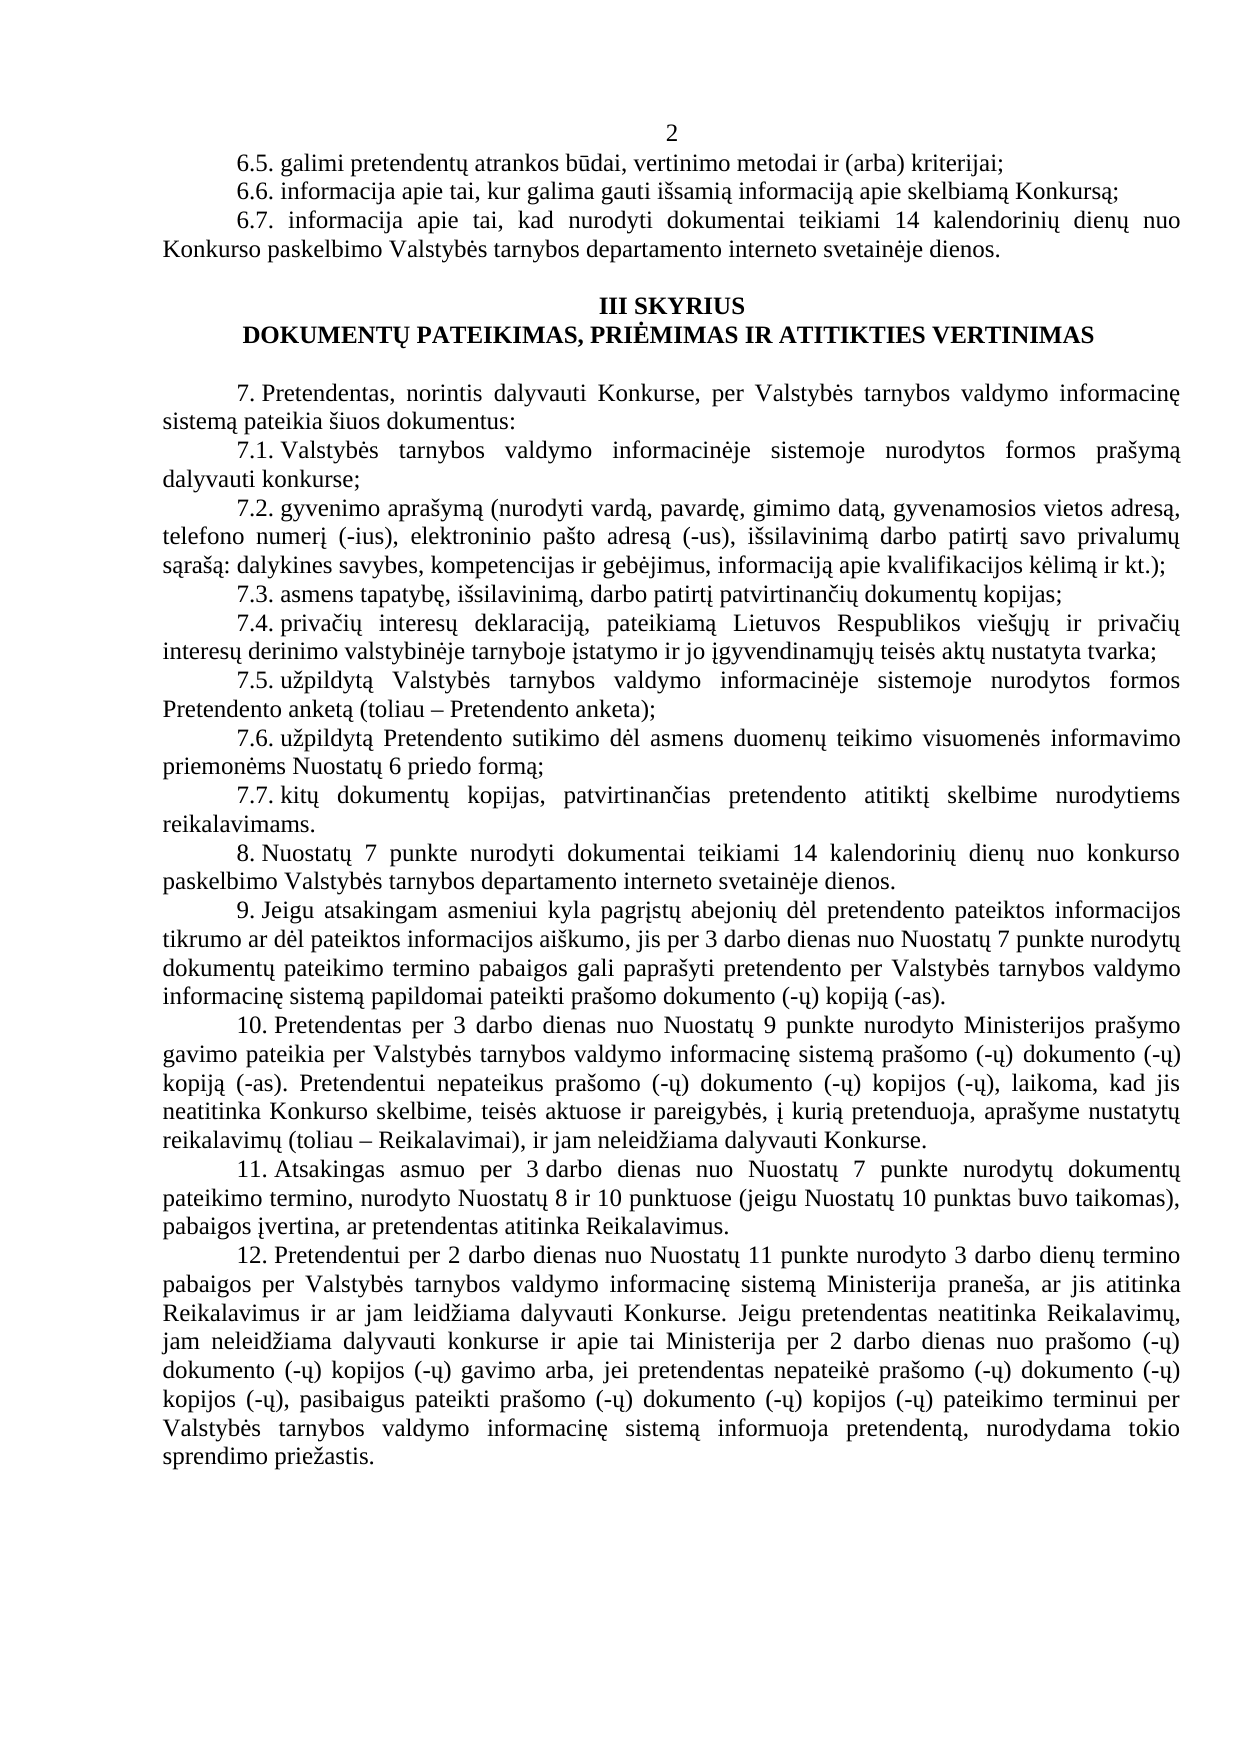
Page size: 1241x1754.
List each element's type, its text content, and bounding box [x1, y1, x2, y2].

text 6.5. galimi pretendentų atrankos būdai, vertinimo metodai ir (arba) kriterijai; [162, 148, 1181, 176]
text 6.6. informacija apie tai, kur galima gauti išsamią informaciją apie skelbiamą Konkursą; [162, 176, 1181, 205]
text 7.6. užpildytą Pretendento sutikimo dėl asmens duomenų teikimo visuomenės informavimo priemonėms Nuostatų 6 priedo formą; [162, 723, 1181, 780]
text 7.3. asmens tapatybę, išsilavinimą, darbo patirtį patvirtinančių dokumentų kopijas; [162, 579, 1181, 608]
text 6.7. informacija apie tai, kad nurodyti dokumentai teikiami 14 kalendorinių dienų nuo Konkurso paskelbimo Valstybės tarnybos departamento interneto svetainėje dienos. [162, 205, 1181, 263]
text 7.7. kitų dokumentų kopijas, patvirtinančias pretendento atitiktį skelbime nurodytiems reikalavimams. [162, 780, 1181, 838]
text 7. Pretendentas, norintis dalyvauti Konkurse, per Valstybės tarnybos valdymo informacinę sistemą pateikia šiuos dokumentus: [162, 378, 1181, 435]
text 10. Pretendentas per 3 darbo dienas nuo Nuostatų 9 punkte nurodyto Ministerijos prašymo gavimo pateikia per Valstybės tarnybos valdymo informacinę sistemą prašomo (-ų) dokumento (-ų) kopiją (-as). Pretendentui nepateikus prašomo (-ų) dokumento (-ų) kopijos (-ų), laikoma, kad jis neatitinka Konkurso skelbime, teisės aktuose ir pareigybės, į kurią pretenduoja, aprašyme nustatytų reikalavimų (toliau – Reikalavimai), ir jam neleidžiama dalyvauti Konkurse. [162, 1010, 1181, 1154]
text 7.5. užpildytą Valstybės tarnybos valdymo informacinėje sistemoje nurodytos formos Pretendento anketą (toliau – Pretendento anketa); [162, 665, 1181, 723]
text III SKYRIUS [162, 291, 1181, 320]
text 11. Atsakingas asmuo per 3 darbo dienas nuo Nuostatų 7 punkte nurodytų dokumentų pateikimo termino, nurodyto Nuostatų 8 ir 10 punktuose (jeigu Nuostatų 10 punktas buvo taikomas), pabaigos įvertina, ar pretendentas atitinka Reikalavimus. [162, 1154, 1181, 1240]
text DOKUMENTŲ PATEIKIMAS, PRIĖMIMAS IR ATITIKTIES VERTINIMAS [162, 320, 1181, 349]
text 12. Pretendentui per 2 darbo dienas nuo Nuostatų 11 punkte nurodyto 3 darbo dienų termino pabaigos per Valstybės tarnybos valdymo informacinę sistemą Ministerija praneša, ar jis atitinka Reikalavimus ir ar jam leidžiama dalyvauti Konkurse. Jeigu pretendentas neatitinka Reikalavimų, jam neleidžiama dalyvauti konkurse ir apie tai Ministerija per 2 darbo dienas nuo prašomo (-ų) dokumento (-ų) kopijos (-ų) gavimo arba, jei pretendentas nepateikė prašomo (-ų) dokumento (-ų) kopijos (-ų), pasibaigus pateikti prašomo (-ų) dokumento (-ų) kopijos (-ų) pateikimo terminui per Valstybės tarnybos valdymo informacinę sistemą informuoja pretendentą, nurodydama tokio sprendimo priežastis. [162, 1240, 1181, 1470]
text 8. Nuostatų 7 punkte nurodyti dokumentai teikiami 14 kalendorinių dienų nuo konkurso paskelbimo Valstybės tarnybos departamento interneto svetainėje dienos. [162, 838, 1181, 895]
text 7.2. gyvenimo aprašymą (nurodyti vardą, pavardę, gimimo datą, gyvenamosios vietos adresą, telefono numerį (-ius), elektroninio pašto adresą (-us), išsilavinimą darbo patirtį savo privalumų sąrašą: dalykines savybes, kompetencijas ir gebėjimus, informaciją apie kvalifikacijos kėlimą ir kt.); [162, 493, 1181, 579]
text 9. Jeigu atsakingam asmeniui kyla pagrįstų abejonių dėl pretendento pateiktos informacijos tikrumo ar dėl pateiktos informacijos aiškumo, jis per 3 darbo dienas nuo Nuostatų 7 punkte nurodytų dokumentų pateikimo termino pabaigos gali paprašyti pretendento per Valstybės tarnybos valdymo informacinę sistemą papildomai pateikti prašomo dokumento (-ų) kopiją (-as). [162, 895, 1181, 1010]
text 7.4. privačių interesų deklaraciją, pateikiamą Lietuvos Respublikos viešųjų ir privačių interesų derinimo valstybinėje tarnyboje įstatymo ir jo įgyvendinamųjų teisės aktų nustatyta tvarka; [162, 608, 1181, 665]
text 7.1. Valstybės tarnybos valdymo informacinėje sistemoje nurodytos formos prašymą dalyvauti konkurse; [162, 435, 1181, 493]
